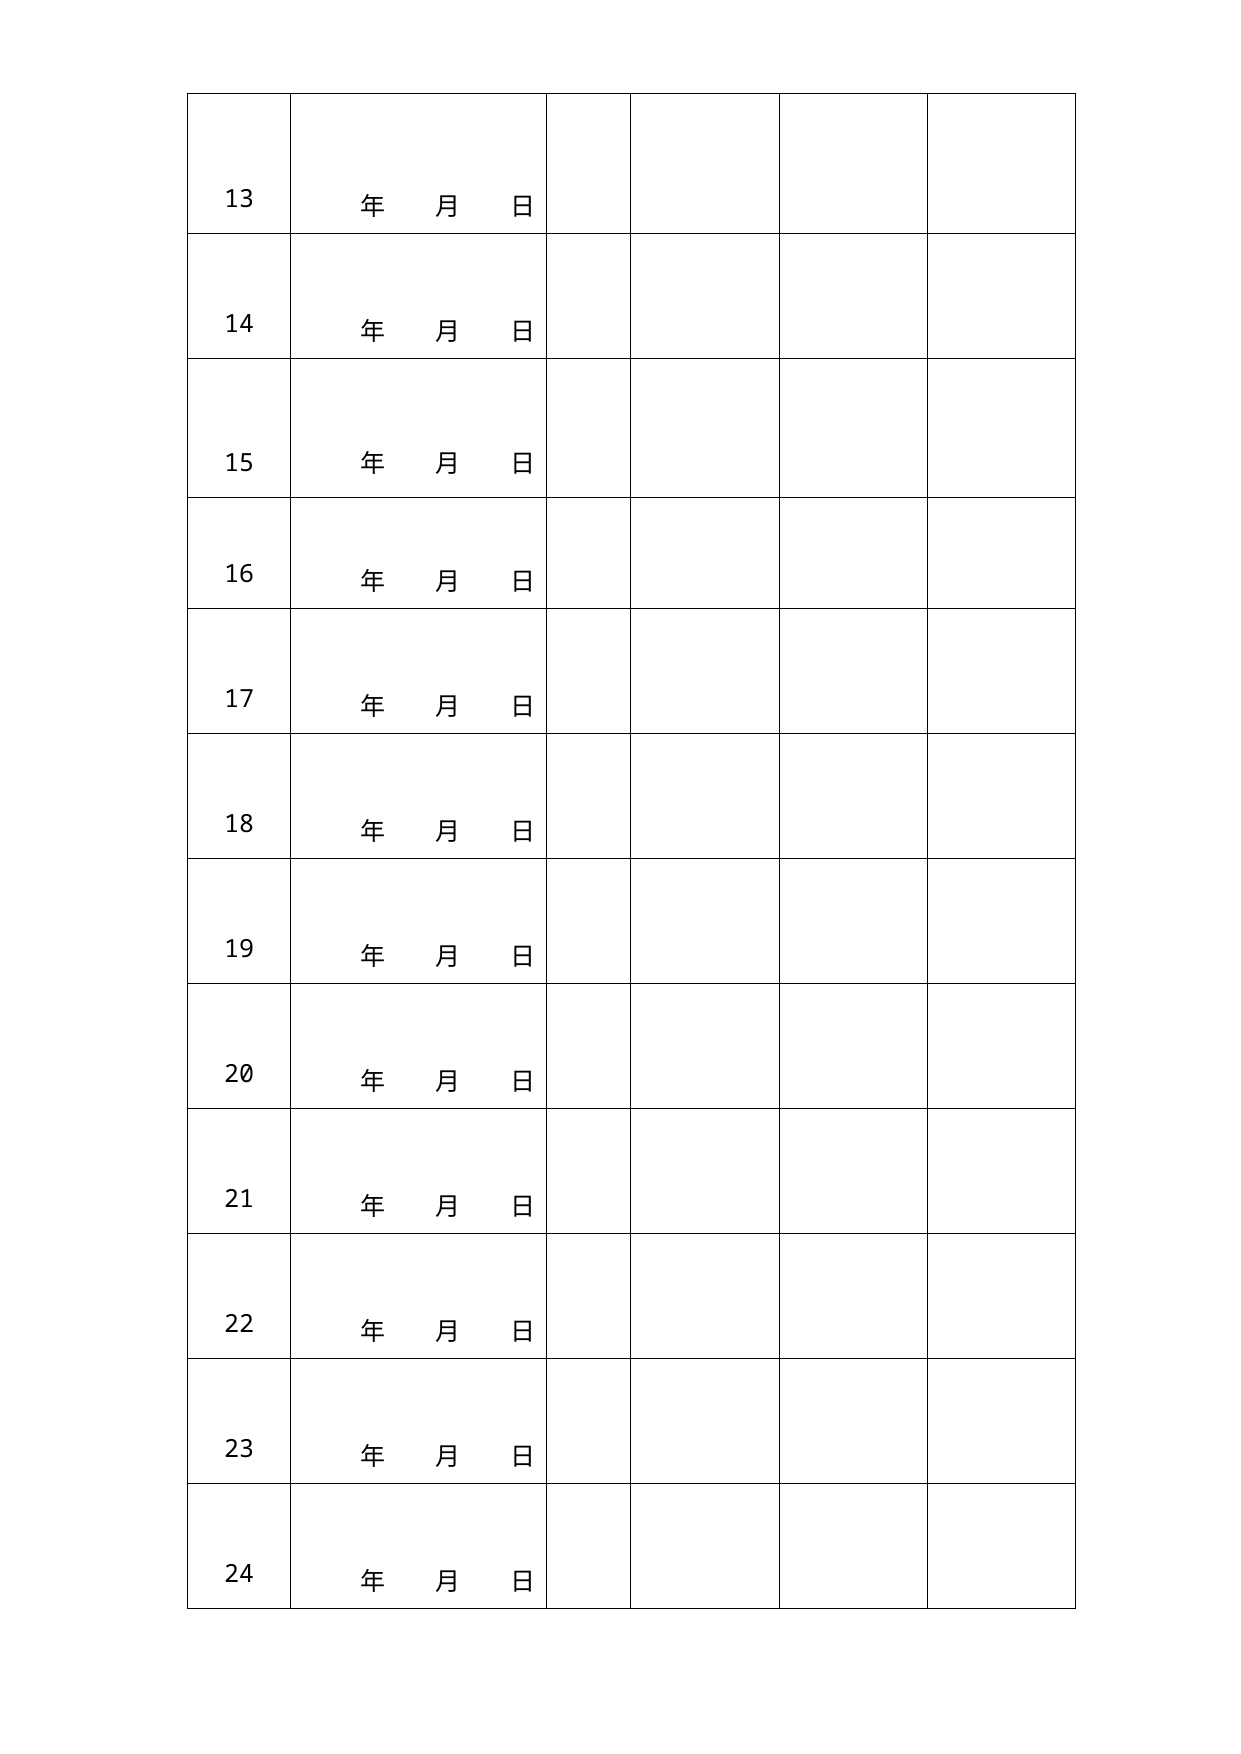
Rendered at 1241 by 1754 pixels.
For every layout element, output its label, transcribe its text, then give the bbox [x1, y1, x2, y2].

table_cell 15 [188, 359, 290, 497]
table_cell 年 月 日 [291, 1234, 546, 1357]
table_cell 17 [188, 609, 290, 732]
table_cell [780, 1234, 927, 1357]
table_cell [780, 609, 927, 732]
table_cell [631, 1234, 779, 1357]
table_cell [547, 984, 630, 1107]
table_cell [547, 734, 630, 857]
table_cell [631, 1359, 779, 1482]
table_cell 19 [188, 859, 290, 982]
table_cell [780, 1484, 927, 1607]
table_cell 18 [188, 734, 290, 857]
table_cell [780, 94, 927, 232]
table_cell 年 月 日 [291, 859, 546, 982]
table_cell [780, 734, 927, 857]
table_cell [547, 94, 630, 232]
table_cell [928, 1359, 1075, 1482]
table_cell [780, 859, 927, 982]
table_cell [631, 1109, 779, 1232]
table_cell [631, 984, 779, 1107]
table_cell [547, 1109, 630, 1232]
table_cell 年 月 日 [291, 984, 546, 1107]
table_cell 年 月 日 [291, 734, 546, 857]
table_cell 年 月 日 [291, 234, 546, 357]
table_cell [631, 234, 779, 357]
table_cell [631, 859, 779, 982]
table_cell 13 [188, 94, 290, 232]
table_cell [631, 498, 779, 607]
table_cell 24 [188, 1484, 290, 1607]
table_cell [780, 234, 927, 357]
table_cell [780, 1359, 927, 1482]
table_cell [547, 359, 630, 497]
table_cell [547, 609, 630, 732]
table_cell [928, 94, 1075, 232]
table_cell [547, 1359, 630, 1482]
table_cell 年 月 日 [291, 609, 546, 732]
table_cell [547, 498, 630, 607]
table_cell 年 月 日 [291, 1359, 546, 1482]
table_cell [547, 859, 630, 982]
table_cell 年 月 日 [291, 359, 546, 497]
table_cell [928, 859, 1075, 982]
table_cell 21 [188, 1109, 290, 1232]
table_cell [631, 1484, 779, 1607]
table_cell [631, 734, 779, 857]
table_cell [780, 984, 927, 1107]
table_cell 年 月 日 [291, 94, 546, 232]
table_cell [928, 1484, 1075, 1607]
table_cell [928, 1234, 1075, 1357]
table_cell [631, 609, 779, 732]
table_cell [928, 234, 1075, 357]
table_cell 年 月 日 [291, 1484, 546, 1607]
table_cell 22 [188, 1234, 290, 1357]
table_cell [780, 1109, 927, 1232]
table_cell 14 [188, 234, 290, 357]
table_cell 16 [188, 498, 290, 607]
table_cell [547, 1234, 630, 1357]
table_cell [928, 1109, 1075, 1232]
table_cell [780, 498, 927, 607]
table_cell 23 [188, 1359, 290, 1482]
table_cell [928, 359, 1075, 497]
table_cell [631, 94, 779, 232]
table_cell [631, 359, 779, 497]
table_cell [928, 498, 1075, 607]
table_cell [780, 359, 927, 497]
table_cell [547, 1484, 630, 1607]
table_cell [547, 234, 630, 357]
table_cell 20 [188, 984, 290, 1107]
table_cell 年 月 日 [291, 498, 546, 607]
table_cell [928, 734, 1075, 857]
table_cell [928, 609, 1075, 732]
table_cell [928, 984, 1075, 1107]
table_cell 年 月 日 [291, 1109, 546, 1232]
